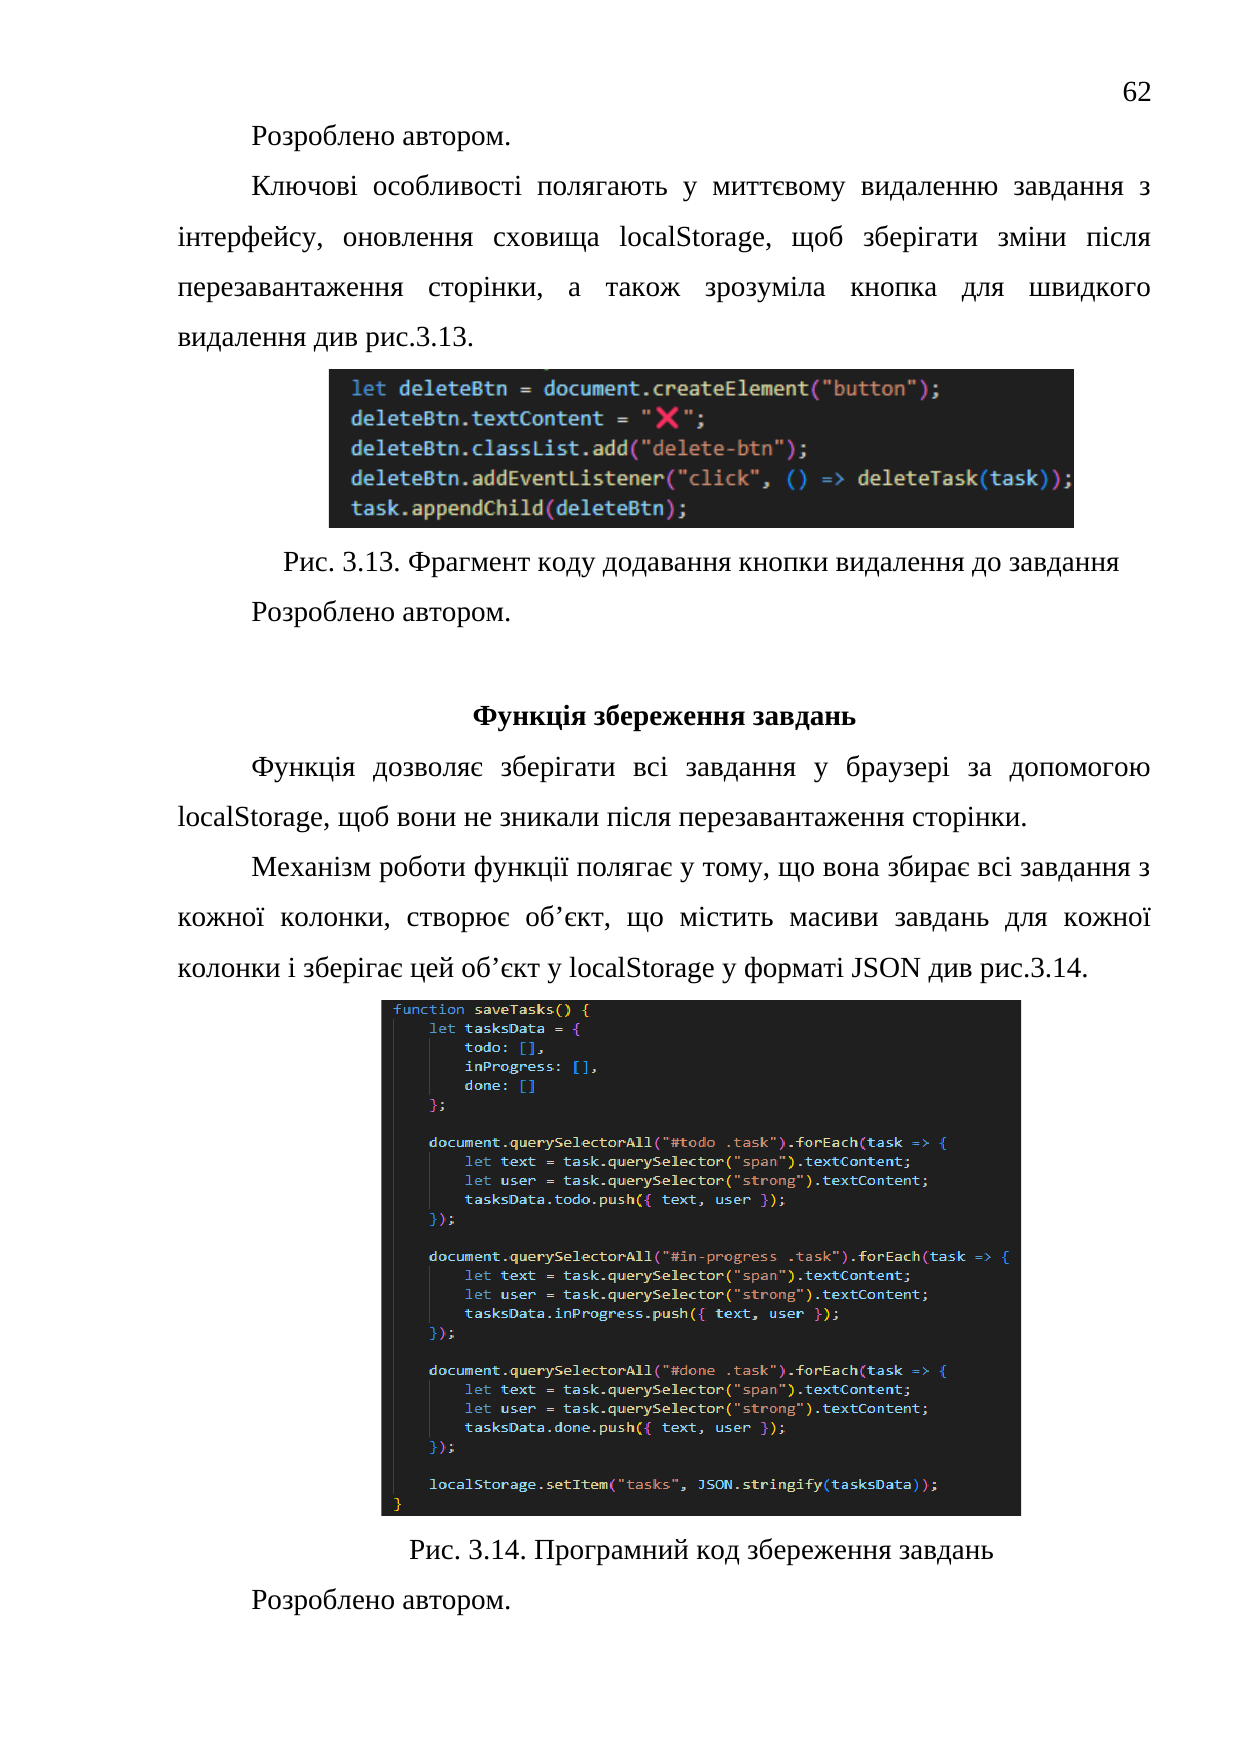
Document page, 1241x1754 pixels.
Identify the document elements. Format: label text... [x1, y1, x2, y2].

text Розроблено автором. [177, 118, 1152, 152]
text Механізм роботи функції полягає у тому, що вона збирає всі завдання з кожної колонки, створює об’єкт, що містить масиви завдань для кожної колонки і зберігає цей об’єкт у localStorage у форматі JSON див рис.3.14. [177, 849, 1152, 983]
text Функція збереження завдань [177, 698, 1152, 732]
text Рис. 3.13. Фрагмент коду додавання кнопки видалення до завдання [177, 544, 1152, 578]
text Рис. 3.14. Програмний код збереження завдань [177, 1532, 1152, 1566]
text Ключові особливості полягають у миттєвому видаленню завдання з інтерфейсу, оновлення сховища localStorage, щоб зберігати зміни після перезавантаження сторінки, а також зрозуміла кнопка для швидкого видалення див рис.3.13. [177, 168, 1152, 353]
text Розроблено автором. [177, 1582, 1152, 1616]
text Розроблено автором. [177, 594, 1152, 628]
picture [381, 1000, 1022, 1516]
picture [328, 369, 1074, 528]
text Функція дозволяє зберігати всі завдання у браузері за допомогою localStorage, щоб вони не зникали після перезавантаження сторінки. [177, 749, 1152, 832]
